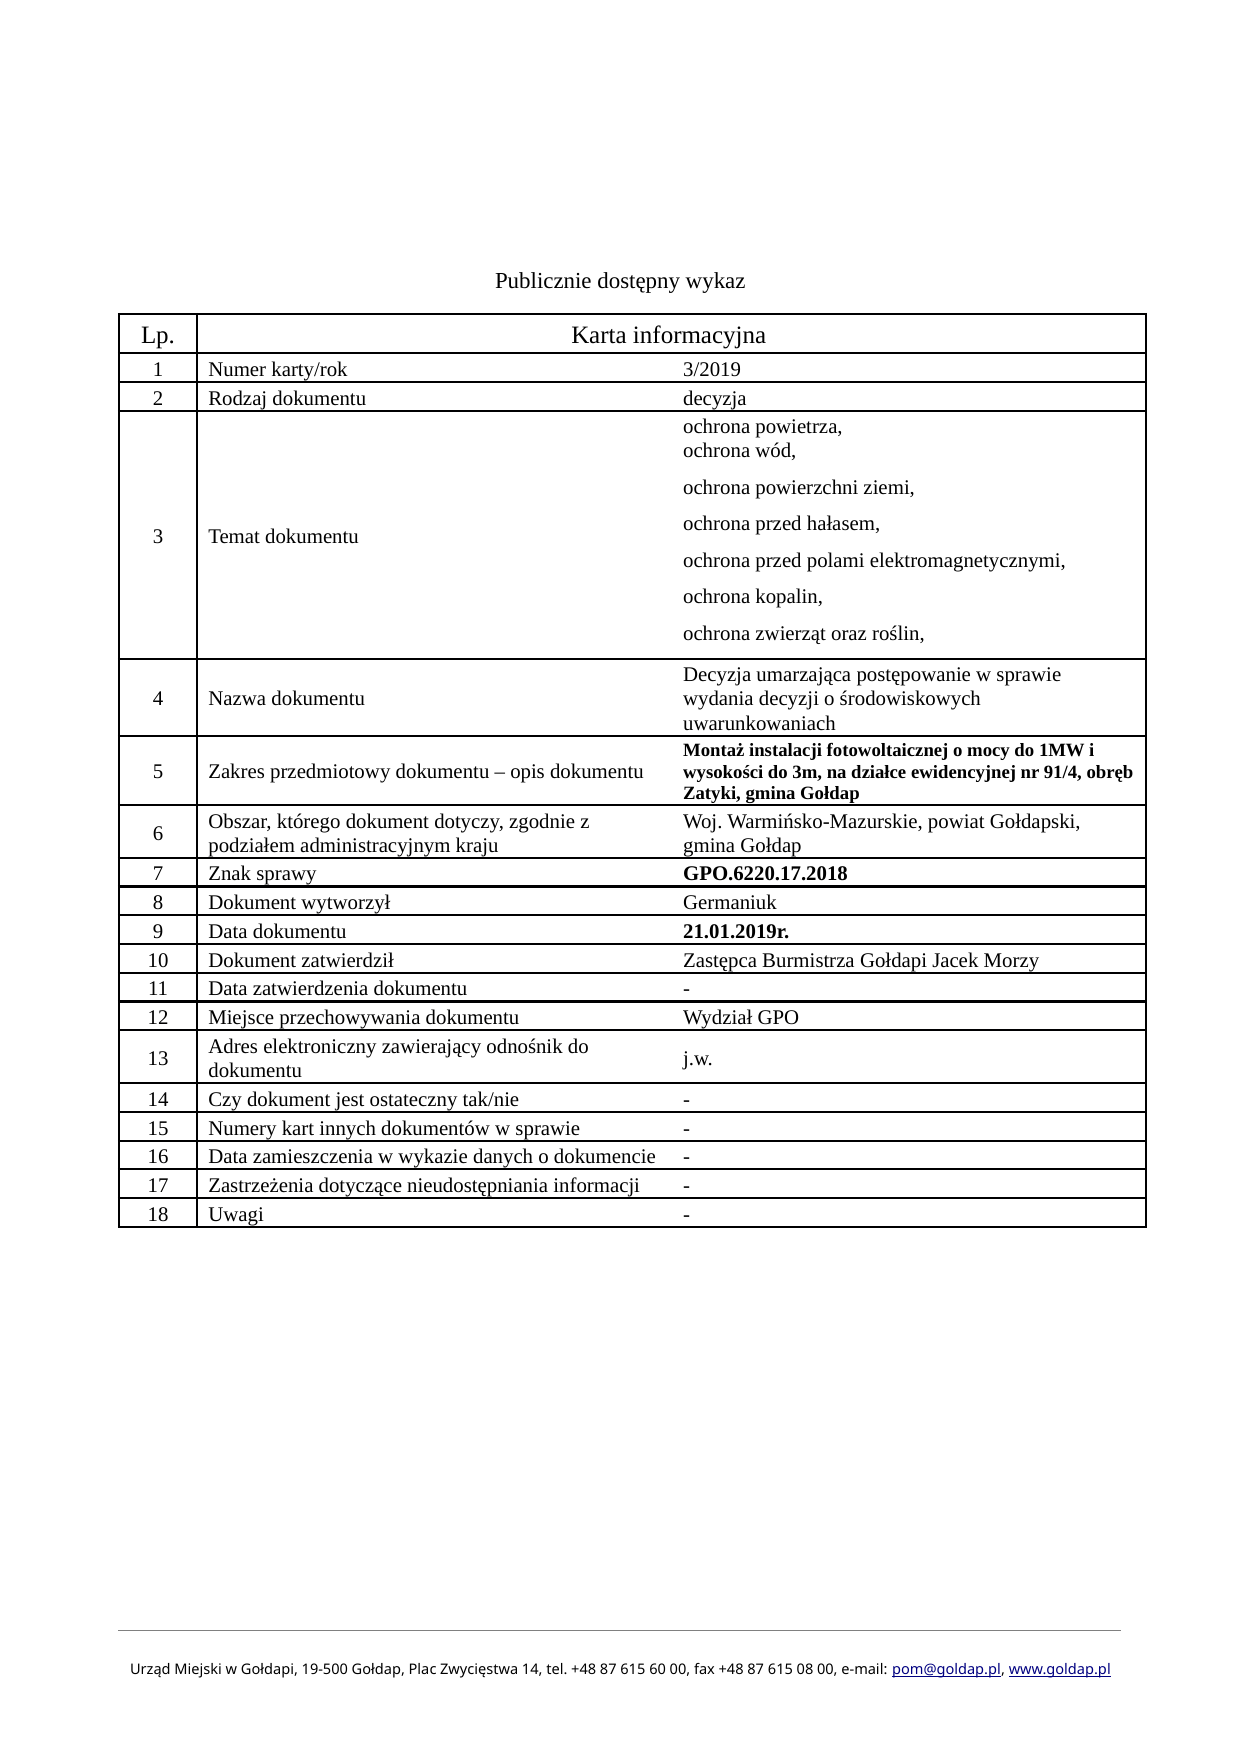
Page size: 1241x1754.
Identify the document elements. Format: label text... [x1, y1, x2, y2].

table_cell 18 [120, 1199, 196, 1226]
table_cell Znak sprawy [198, 859, 672, 885]
table_cell Numery kart innych dokumentów w sprawie [198, 1113, 672, 1139]
table_cell - [672, 1142, 1145, 1168]
table_cell Decyzja umarzająca postępowanie w sprawie wydania decyzji o środowiskowych uwarunkowaniach [672, 660, 1145, 734]
table_cell Montaż instalacji fotowoltaicznej o mocy do 1MW i wysokości do 3m, na działce ewidencyjnej nr 91/4, obręb Zatyki, gmina Gołdap [672, 737, 1145, 804]
table_cell 13 [120, 1031, 196, 1082]
table_cell - [672, 1199, 1145, 1226]
table_cell 2 [120, 383, 196, 409]
table_cell Dokument zatwierdził [198, 945, 672, 972]
table_cell 12 [120, 1003, 196, 1029]
table_cell 8 [120, 888, 196, 914]
table_cell Uwagi [198, 1199, 672, 1226]
table_cell Obszar, którego dokument dotyczy, zgodnie z podziałem administracyjnym kraju [198, 806, 672, 857]
table_cell Nazwa dokumentu [198, 660, 672, 734]
table_cell Zastrzeżenia dotyczące nieudostępniania informacji [198, 1170, 672, 1197]
table_cell 17 [120, 1170, 196, 1197]
table_cell Germaniuk [672, 888, 1145, 914]
table_cell - [672, 974, 1145, 1000]
table_cell 16 [120, 1142, 196, 1168]
table_cell 10 [120, 945, 196, 972]
table_header Lp. [120, 315, 196, 352]
table_cell Rodzaj dokumentu [198, 383, 672, 409]
table_cell 3 [120, 412, 196, 658]
table_cell Czy dokument jest ostateczny tak/nie [198, 1084, 672, 1111]
table_cell - [672, 1084, 1145, 1111]
table_cell Wydział GPO [672, 1003, 1145, 1029]
table_cell Adres elektroniczny zawierający odnośnik do dokumentu [198, 1031, 672, 1082]
table_cell 9 [120, 916, 196, 943]
table_cell 1 [120, 354, 196, 381]
table_cell 21.01.2019r. [672, 916, 1145, 943]
table_cell Data zamieszczenia w wykazie danych o dokumencie [198, 1142, 672, 1168]
table_cell Dokument wytworzył [198, 888, 672, 914]
table_cell Temat dokumentu [198, 412, 672, 658]
table_cell Miejsce przechowywania dokumentu [198, 1003, 672, 1029]
table_cell ochrona powietrza, ochrona wód, ochrona powierzchni ziemi, ochrona przed hałasem, ochrona przed polami elektromagnetycznymi, ochrona kopalin, ochrona zwierząt oraz roślin, [672, 412, 1145, 658]
table_cell 6 [120, 806, 196, 857]
table_cell Data dokumentu [198, 916, 672, 943]
table_cell Numer karty/rok [198, 354, 672, 381]
table_cell - [672, 1113, 1145, 1139]
table_cell - [672, 1170, 1145, 1197]
table_cell Zakres przedmiotowy dokumentu – opis dokumentu [198, 737, 672, 804]
table_cell 4 [120, 660, 196, 734]
table_header Karta informacyjna [198, 315, 1145, 352]
table_cell j.w. [672, 1031, 1145, 1082]
table_cell 14 [120, 1084, 196, 1111]
table_cell Zastępca Burmistrza Gołdapi Jacek Morzy [672, 945, 1145, 972]
table_cell Data zatwierdzenia dokumentu [198, 974, 672, 1000]
text Publicznie dostępny wykaz [118, 267, 1122, 294]
table_cell 5 [120, 737, 196, 804]
table_cell GPO.6220.17.2018 [672, 859, 1145, 885]
table_cell decyzja [672, 383, 1145, 409]
table_cell 11 [120, 974, 196, 1000]
table_cell 3/2019 [672, 354, 1145, 381]
table_cell 7 [120, 859, 196, 885]
table_cell Woj. Warmińsko-Mazurskie, powiat Gołdapski, gmina Gołdap [672, 806, 1145, 857]
table_cell 15 [120, 1113, 196, 1139]
